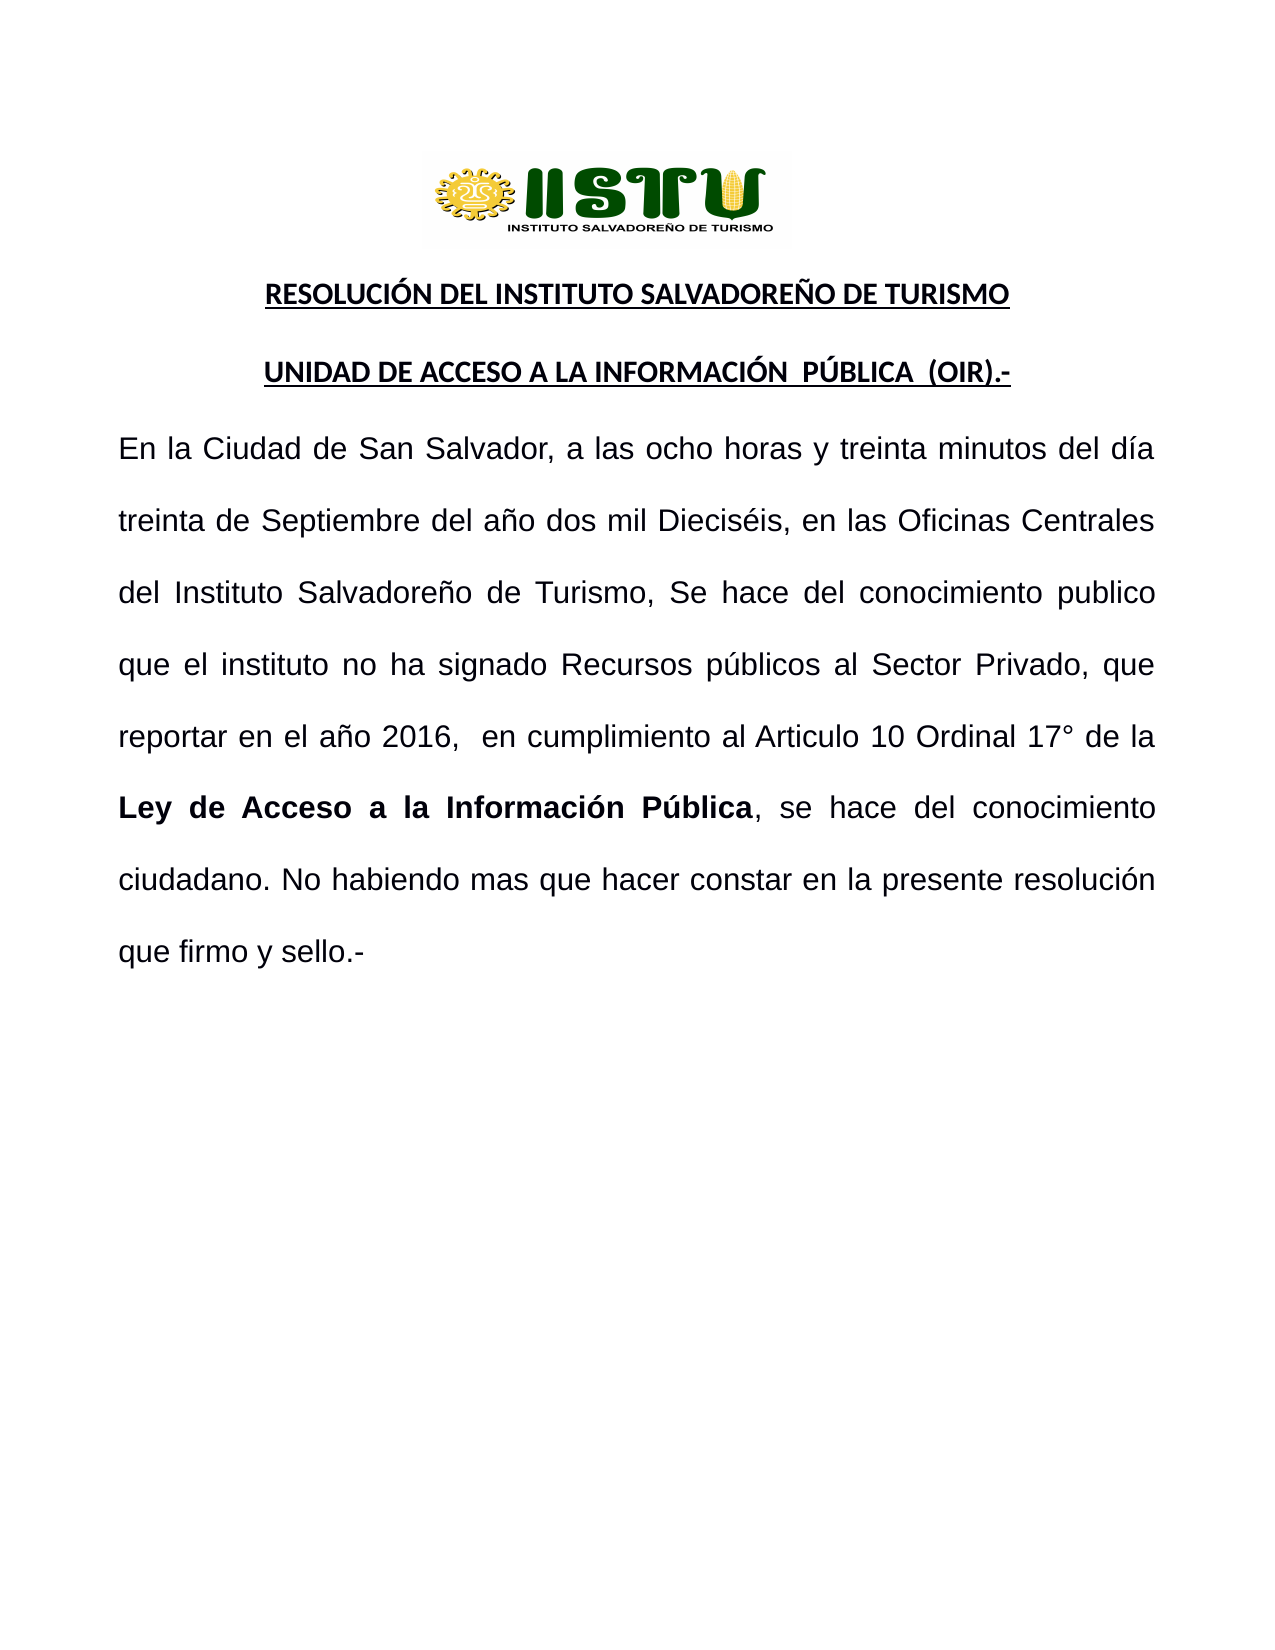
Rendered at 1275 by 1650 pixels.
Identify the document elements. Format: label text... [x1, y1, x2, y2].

picture [421, 151, 793, 249]
text En la Ciudad de San Salvador, a las ocho horas y treinta minutos del día treinta de Septiembre del año dos mil Dieciséis, en las Oficinas Centrales del Instituto Salvadoreño de Turismo, Se hace del conocimiento publico que el instituto no ha signado Recursos públicos al Sector Privado, que reportar en el año 2016, en cumplimiento al Articulo 10 Ordinal 17° de la Ley de Acceso a la Información Pública, se hace del conocimiento ciudadano. No habiendo mas que hacer constar en la presente resolución que firmo y sello.- [118, 430, 1157, 969]
text RESOLUCIÓN DEL INSTITUTO SALVADOREÑO DE TURISMO [118, 274, 1157, 312]
text UNIDAD DE ACCESO A LA INFORMACIÓN PÚBLICA (OIR).- [118, 352, 1157, 390]
